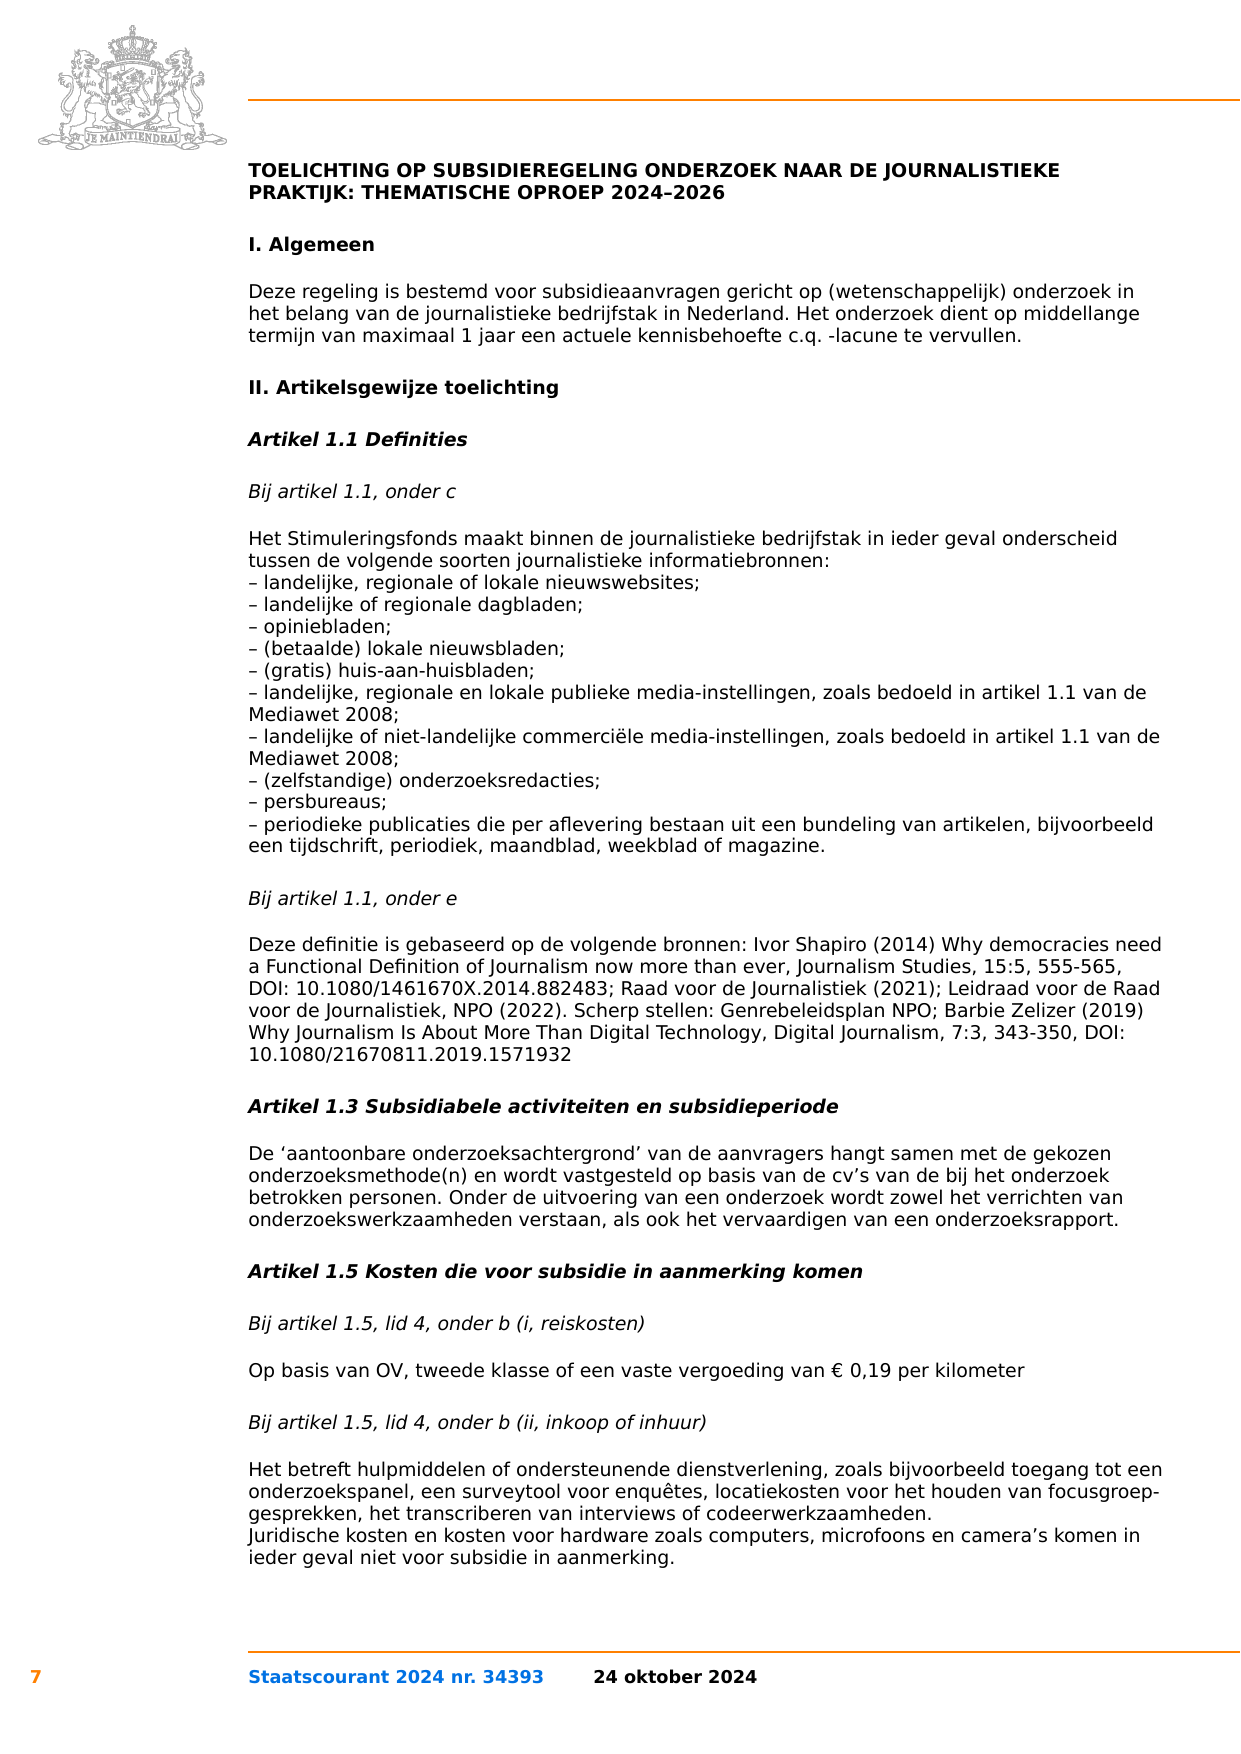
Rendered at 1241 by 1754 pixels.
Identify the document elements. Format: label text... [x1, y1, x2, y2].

text Deze regeling is bestemd voor subsidieaanvragen gericht op (wetenschappelijk) onderzoek in het belang van de journalistieke bedrijfstak in Nederland. Het onderzoek dient op middellange termijn van maximaal 1 jaar een actuele kennisbehoefte c.q. -lacune te vervullen. [248, 281, 1163, 347]
text – landelijke, regionale en lokale publieke media-instellingen, zoals bedoeld in artikel 1.1 van de Mediawet 2008; [248, 682, 1163, 726]
text – persbureaus; [248, 791, 1163, 813]
subtitle Bij artikel 1.5, lid 4, onder b (ii, inkoop of inhuur) [248, 1412, 1163, 1434]
text – landelijke of niet-landelijke commerciële media-instellingen, zoals bedoeld in artikel 1.1 van de Mediawet 2008; [248, 726, 1163, 769]
text – (zelfstandige) onderzoeksredacties; [248, 769, 1163, 791]
picture [38, 25, 227, 150]
subtitle Artikel 1.1 Definities [248, 429, 1163, 451]
text Het betreft hulpmiddelen of ondersteunende dienstverlening, zoals bijvoorbeeld toegang tot een onderzoekspanel, een surveytool voor enquêtes, locatiekosten voor het houden van focusgroep-gesprekken, het transcriberen van interviews of codeerwerkzaamheden. [248, 1459, 1163, 1525]
text – landelijke, regionale of lokale nieuwswebsites; [248, 572, 1163, 594]
text – (gratis) huis-aan-huisbladen; [248, 659, 1163, 682]
subtitle I. Algemeen [248, 234, 1163, 256]
text – landelijke of regionale dagbladen; [248, 594, 1163, 616]
text De ‘aantoonbare onderzoeksachtergrond’ van de aanvragers hangt samen met de gekozen onderzoeksmethode(n) en wordt vastgesteld op basis van de cv’s van de bij het onderzoek betrokken personen. Onder de uitvoering van een onderzoek wordt zowel het verrichten van onderzoekswerkzaamheden verstaan, als ook het vervaardigen van een onderzoeksrapport. [248, 1143, 1163, 1231]
subtitle Artikel 1.5 Kosten die voor subsidie in aanmerking komen [248, 1261, 1163, 1283]
subtitle TOELICHTING OP SUBSIDIEREGELING ONDERZOEK NAAR DE JOURNALISTIEKE PRAKTIJK: THEMATISCHE OPROEP 2024–2026 [248, 160, 1163, 204]
subtitle Artikel 1.3 Subsidiabele activiteiten en subsidieperiode [248, 1096, 1163, 1118]
subtitle Bij artikel 1.5, lid 4, onder b (i, reiskosten) [248, 1313, 1163, 1335]
subtitle Bij artikel 1.1, onder c [248, 481, 1163, 503]
text Op basis van OV, tweede klasse of een vaste vergoeding van € 0,19 per kilometer [248, 1360, 1163, 1382]
text – (betaalde) lokale nieuwsbladen; [248, 638, 1163, 659]
text – opiniebladen; [248, 616, 1163, 638]
text – periodieke publicaties die per aflevering bestaan uit een bundeling van artikelen, bijvoorbeeld een tijdschrift, periodiek, maandblad, weekblad of magazine. [248, 813, 1163, 857]
subtitle II. Artikelsgewijze toelichting [248, 377, 1163, 399]
text Het Stimuleringsfonds maakt binnen de journalistieke bedrijfstak in ieder geval onderscheid tussen de volgende soorten journalistieke informatiebronnen: [248, 528, 1163, 572]
subtitle Bij artikel 1.1, onder e [248, 887, 1163, 909]
text Juridische kosten en kosten voor hardware zoals computers, microfoons en camera’s komen in ieder geval niet voor subsidie in aanmerking. [248, 1525, 1163, 1569]
text Deze definitie is gebaseerd op de volgende bronnen: Ivor Shapiro (2014) Why democracies need a Functional Definition of Journalism now more than ever, Journalism Studies, 15:5, 555-565, DOI: 10.1080/1461670X.2014.882483; Raad voor de Journalistiek (2021); Leidraad voor de Raad voor de Journalistiek, NPO (2022). Scherp stellen: Genrebeleidsplan NPO; Barbie Zelizer (2019) Why Journalism Is About More Than Digital Technology, Digital Journalism, 7:3, 343-350, DOI: 10.1080/21670811.2019.1571932 [248, 934, 1163, 1066]
